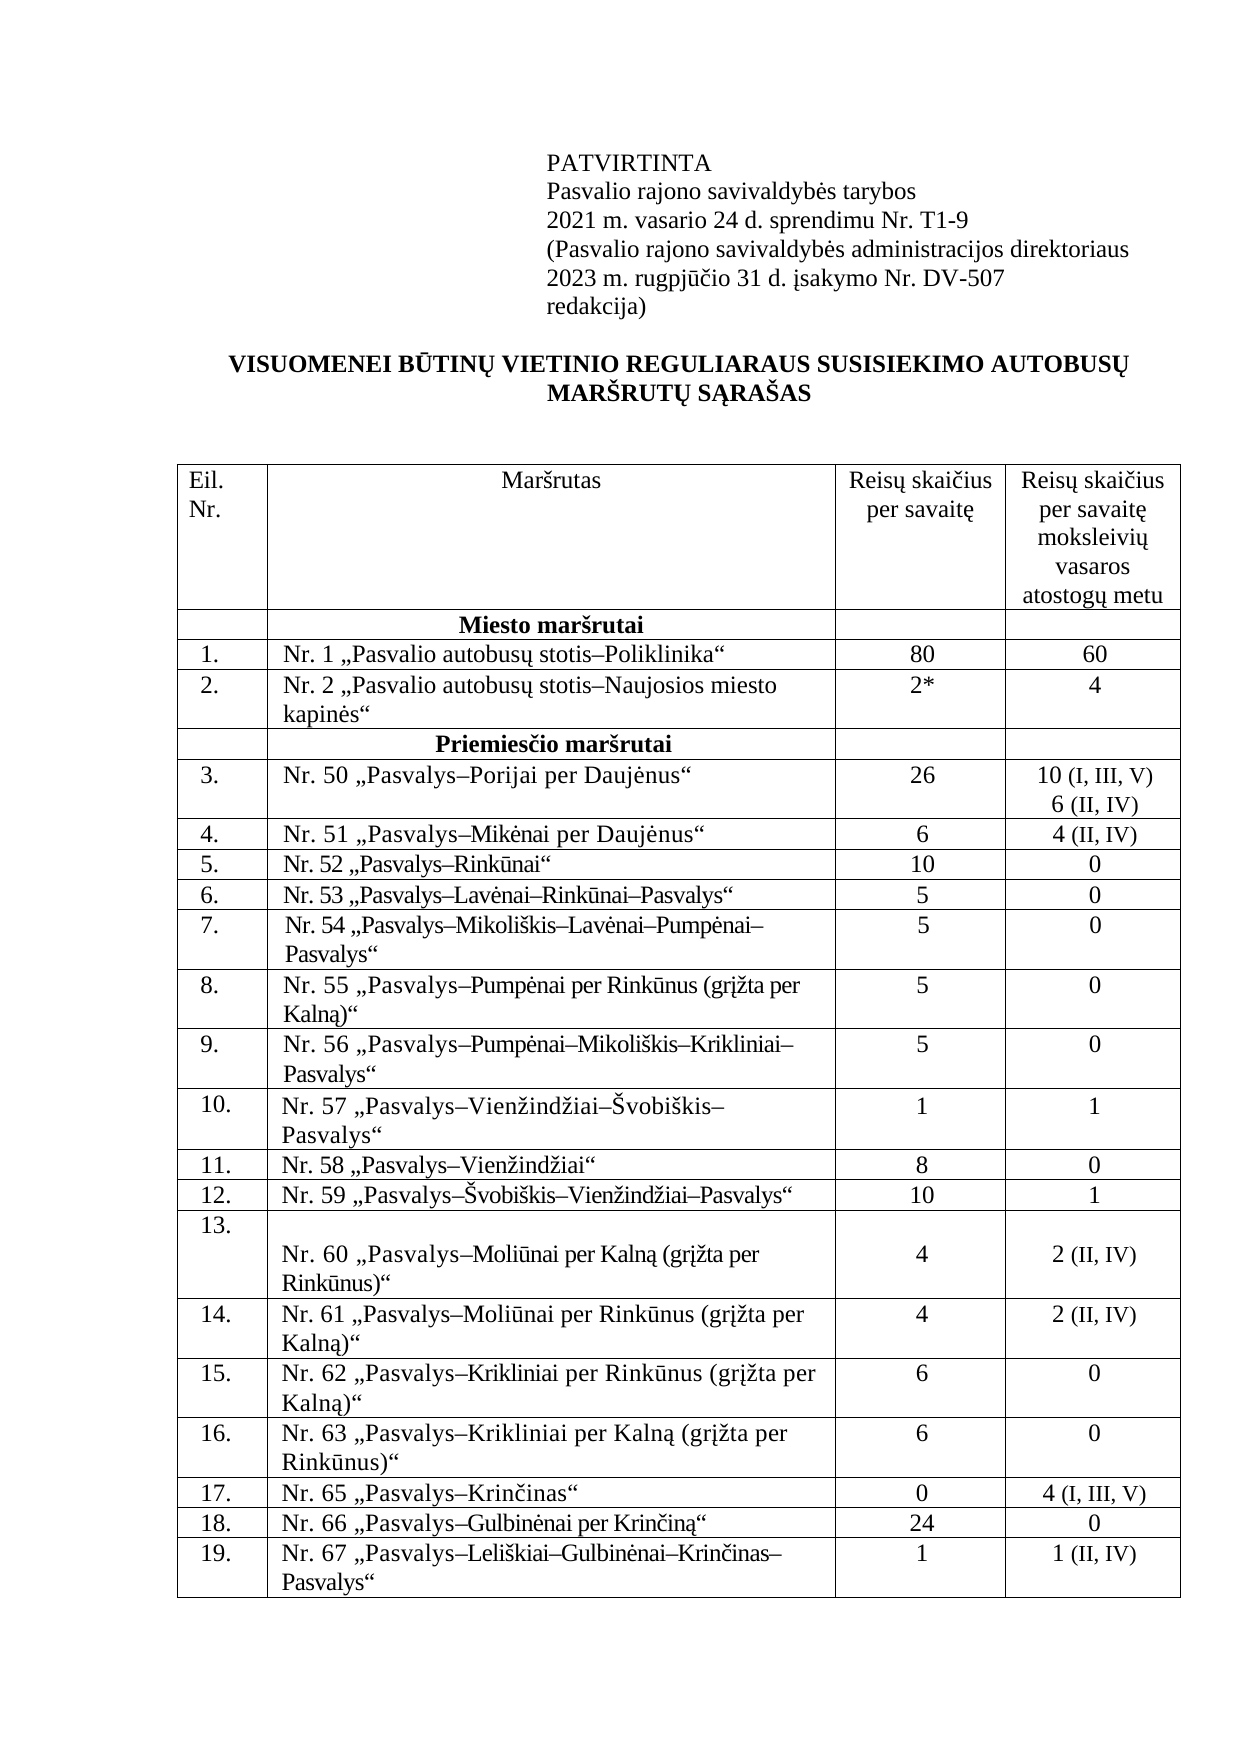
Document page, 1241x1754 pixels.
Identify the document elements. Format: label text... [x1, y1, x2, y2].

text 2021 m. vasario 24 d. sprendimu Nr. T1-9 [546, 205, 1181, 234]
table_header Maršrutas [268, 465, 835, 609]
table_cell 0 [1006, 970, 1180, 1028]
table_cell 26 [836, 760, 1005, 818]
table_cell 60 [1169, 640, 1180, 669]
table_cell 10 (I, III, V) 6 (II, IV) [1169, 760, 1180, 818]
table_cell 1 [1006, 1180, 1019, 1209]
table_cell 13. [178, 1211, 267, 1298]
text PATVIRTINTA [546, 148, 1181, 176]
table_cell 4 (II, IV) [1169, 819, 1180, 848]
table_cell 4 [836, 1299, 1005, 1357]
table_cell [1006, 729, 1021, 759]
table_header Eil. Nr. [178, 465, 267, 609]
table_cell [1006, 610, 1180, 638]
text redakcija) [546, 291, 1181, 320]
table_header Reisų skaičius per savaitę moksleivių vasaros atostogų metu [1006, 465, 1180, 609]
table_cell 1 [1169, 1180, 1180, 1209]
table_cell 0 [1169, 850, 1180, 879]
table_cell 2. [178, 670, 267, 728]
table_cell 16. [178, 1418, 267, 1477]
table_cell 80 [994, 640, 1005, 669]
table_cell 24 [994, 1508, 1005, 1537]
table_cell Nr. 57 „Pasvalys–Vienžindžiai–Švobiškis–Pasvalys“ [268, 1089, 835, 1149]
table_cell [836, 729, 851, 759]
table_cell 0 [1169, 880, 1180, 909]
table_cell 8 [994, 1150, 1005, 1179]
table_cell 8. [178, 970, 267, 1028]
table_cell Nr. 50 „Pasvalys–Porijai per Daujėnus“ [268, 760, 835, 818]
table_cell 4 [1006, 670, 1180, 728]
table_cell 0 [1169, 1508, 1180, 1537]
table_cell 18. [178, 1508, 267, 1537]
table_cell 1 [836, 1089, 1005, 1149]
table_cell 5 [836, 970, 1005, 1028]
table_cell 60 [1006, 640, 1021, 669]
table_cell 1 [836, 1538, 1005, 1597]
table_header Reisų skaičius per savaitę [836, 465, 1005, 609]
table_cell 0 [1006, 1508, 1019, 1537]
table_cell 15. [178, 1359, 267, 1417]
table_cell 5 [836, 1029, 1005, 1088]
table_cell 0 [1006, 910, 1180, 969]
text 2023 m. rugpjūčio 31 d. įsakymo Nr. DV-507 [546, 263, 1181, 291]
table_cell 4 (I, III, V) [1006, 1478, 1019, 1507]
text VISUOMENEI BŪTINŲ VIETINIO REGULIARAUS SUSISIEKIMO AUTOBUSŲ MARŠRUTŲ SĄRAŠAS [177, 349, 1181, 406]
table_cell 10 [836, 1180, 849, 1209]
table_cell 10 (I, III, V) 6 (II, IV) [1006, 760, 1021, 818]
table_cell 6 [836, 1418, 1005, 1477]
table_cell 2* [836, 670, 1005, 728]
table_cell [1169, 729, 1180, 759]
table_cell [178, 729, 267, 759]
table_cell 10. [178, 1089, 267, 1149]
table_cell 10 [994, 1180, 1005, 1209]
table_cell [178, 610, 267, 638]
table_cell Miesto maršrutai [268, 610, 835, 638]
table_cell 10 [836, 850, 851, 879]
table_cell 4 (II, IV) [1006, 819, 1021, 848]
table_cell 5 [836, 880, 851, 909]
table_cell 7. [178, 910, 267, 969]
table_cell 6. [178, 880, 267, 909]
table_cell 0 [836, 1478, 849, 1507]
text Pasvalio rajono savivaldybės tarybos [546, 176, 1181, 205]
table_cell 12. [178, 1180, 267, 1209]
table_cell 0 [1006, 1029, 1180, 1088]
table_cell 0 [1006, 880, 1021, 909]
table_cell 14. [178, 1299, 267, 1357]
table_cell 0 [1169, 1150, 1180, 1179]
table_cell 8 [836, 1150, 849, 1179]
table_cell 6 [836, 1359, 1005, 1417]
table_cell 0 [994, 1478, 1005, 1507]
table_cell 5. [178, 850, 267, 879]
table_cell 6 [836, 819, 851, 848]
table_cell 24 [836, 1508, 849, 1537]
table_cell 2 (II, IV) [1006, 1211, 1180, 1298]
table_cell 10 [994, 850, 1005, 879]
table_cell 5 [836, 910, 1005, 969]
table_cell Priemiesčio maršrutai [268, 729, 283, 759]
table_cell 17. [178, 1478, 267, 1507]
table_cell 2 (II, IV) [1006, 1299, 1180, 1357]
table_cell Nr. 60 „Pasvalys–Moliūnai per Kalną (grįžta per Rinkūnus)“ [268, 1211, 835, 1298]
table_cell 11. [178, 1150, 267, 1179]
table_cell 0 [1006, 1359, 1180, 1417]
table_cell [836, 610, 1005, 638]
table_cell 1 [1006, 1089, 1180, 1149]
table_cell 0 [1006, 1150, 1019, 1179]
table_cell 9. [178, 1029, 267, 1088]
table_cell 5 [994, 880, 1005, 909]
table_cell 19. [178, 1538, 267, 1597]
table_cell 80 [836, 640, 851, 669]
table_cell 4 (I, III, V) [1169, 1478, 1180, 1507]
table_cell 0 [1006, 850, 1021, 879]
table_cell 4 [836, 1211, 1005, 1298]
table_cell 1. [178, 640, 267, 669]
table_cell 1 (II, IV) [1006, 1538, 1180, 1597]
table_cell [994, 729, 1005, 759]
table_cell 4. [178, 819, 267, 848]
table_cell 6 [994, 819, 1005, 848]
text (Pasvalio rajono savivaldybės administracijos direktoriaus [546, 234, 1181, 263]
table_cell 0 [1006, 1418, 1180, 1477]
table_cell 3. [178, 760, 267, 818]
